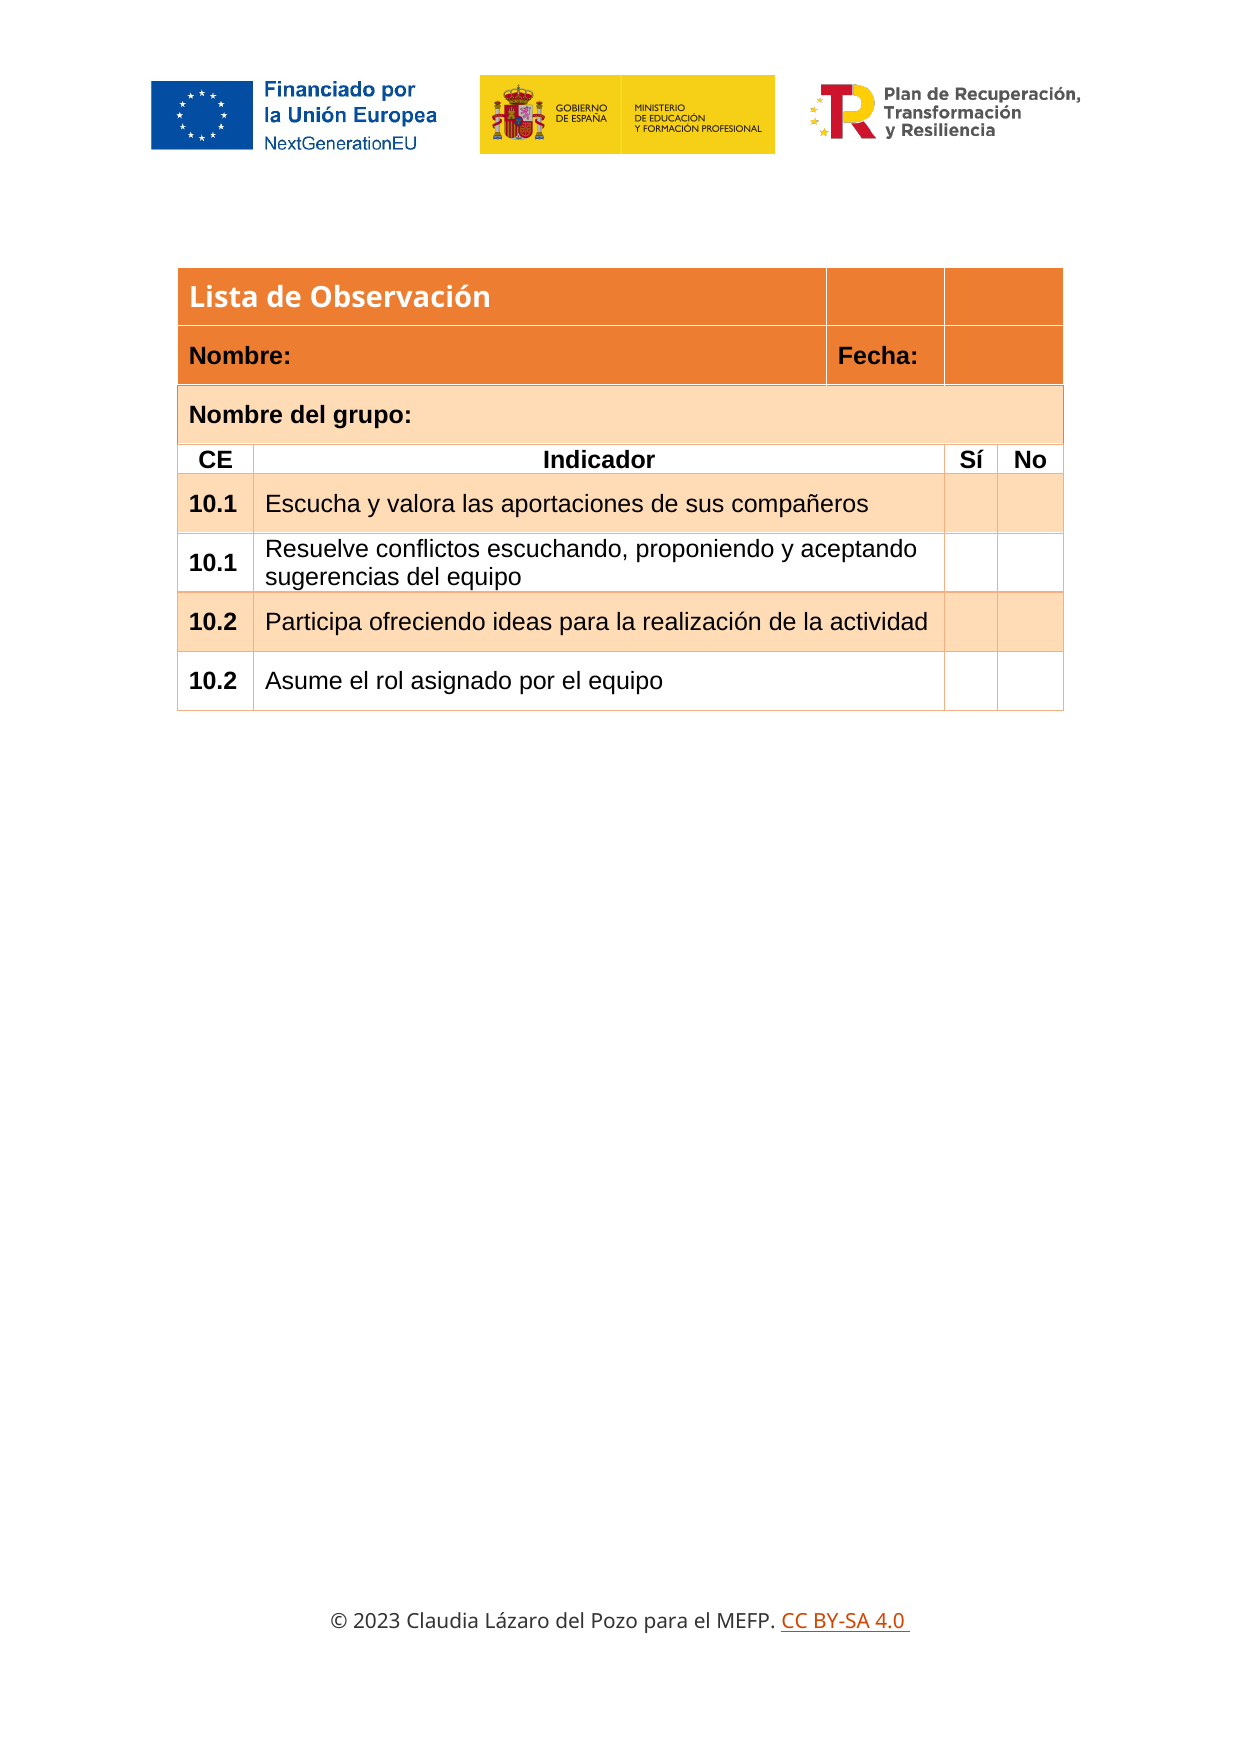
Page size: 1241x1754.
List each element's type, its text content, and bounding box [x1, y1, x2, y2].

table_cell Participa ofreciendo ideas para la realización de la actividad [254, 593, 944, 651]
table_header Lista de Observación [178, 268, 826, 325]
table_cell Escucha y valora las aportaciones de sus compañeros [254, 474, 944, 532]
table_cell Asume el rol asignado por el equipo [254, 652, 944, 709]
table_cell [945, 593, 997, 651]
table_cell 10.1 [178, 534, 253, 591]
table_cell [945, 652, 997, 709]
table_cell Nombre del grupo: [178, 386, 1063, 443]
table_cell No [998, 445, 1063, 473]
table_cell [998, 652, 1063, 709]
table_header [827, 268, 944, 325]
table_cell 10.1 [178, 474, 253, 532]
table_cell [945, 474, 997, 532]
table_cell [998, 474, 1063, 532]
table_cell Resuelve conflictos escuchando, proponiendo y aceptando sugerencias del equipo [254, 534, 944, 591]
table_cell 10.2 [178, 652, 253, 709]
table_cell Sí [945, 445, 997, 473]
table_cell [998, 534, 1063, 591]
table_cell [945, 534, 997, 591]
table_cell Indicador [254, 445, 944, 473]
table_cell [945, 326, 1063, 384]
table_cell [998, 593, 1063, 651]
table_header [945, 268, 1063, 325]
table_cell Fecha: [827, 326, 944, 384]
table_cell 10.2 [178, 593, 253, 651]
table_cell Nombre: [178, 326, 826, 384]
table_cell CE [178, 445, 253, 473]
